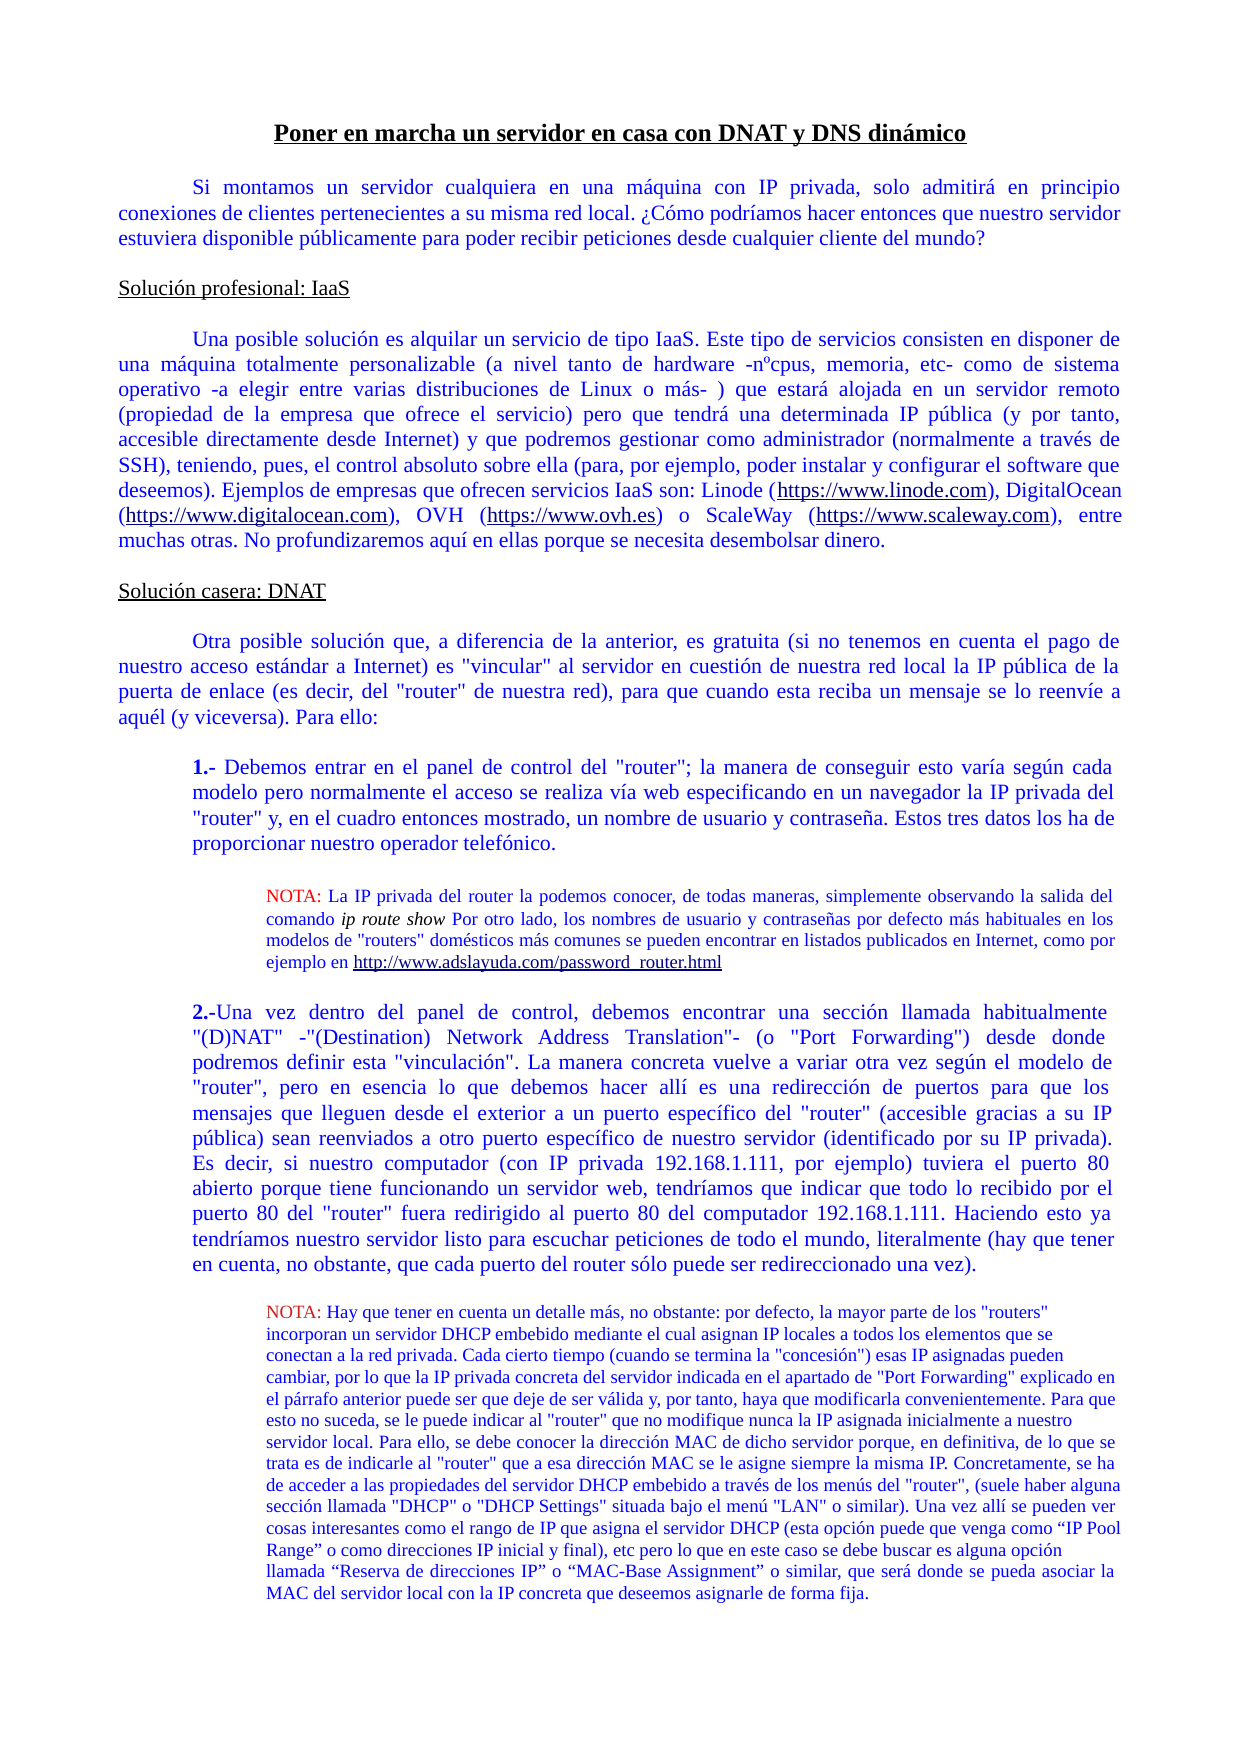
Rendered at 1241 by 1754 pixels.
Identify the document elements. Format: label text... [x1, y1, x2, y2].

text Otra posible solución que, a diferencia de la anterior, es gratuita (si no tenemos en cuenta el pago de nuestro acceso estándar a Internet) es "vincular" al servidor en cuestión de nuestra red local la IP pública de la puerta de enlace (es decir, del "router" de nuestra red), para que cuando esta reciba un mensaje se lo reenvíe a aquél (y viceversa). Para ello: [118, 628, 1122, 729]
text Solución casera: DNAT [118, 578, 1122, 603]
text 2.-Una vez dentro del panel de control, debemos encontrar una sección llamada habitualmente "(D)NAT" -"(Destination) Network Address Translation"- (o "Port Forwarding") desde donde podremos definir esta "vinculación". La manera concreta vuelve a variar otra vez según el modelo de "router", pero en esencia lo que debemos hacer allí es una redirección de puertos para que los mensajes que lleguen desde el exterior a un puerto específico del "router" (accesible gracias a su IP pública) sean reenviados a otro puerto específico de nuestro servidor (identificado por su IP privada). Es decir, si nuestro computador (con IP privada 192.168.1.111, por ejemplo) tuviera el puerto 80 abierto porque tiene funcionando un servidor web, tendríamos que indicar que todo lo recibido por el puerto 80 del "router" fuera redirigido al puerto 80 del computador 192.168.1.111. Haciendo esto ya tendríamos nuestro servidor listo para escuchar peticiones de todo el mundo, literalmente (hay que tener en cuenta, no obstante, que cada puerto del router sólo puede ser redireccionado una vez). [118, 999, 1122, 1276]
text 1.- Debemos entrar en el panel de control del "router"; la manera de conseguir esto varía según cada modelo pero normalmente el acceso se realiza vía web especificando en un navegador la IP privada del "router" y, en el cuadro entonces mostrado, un nombre de usuario y contraseña. Estos tres datos los ha de proporcionar nuestro operador telefónico. [118, 754, 1122, 855]
text NOTA: Hay que tener en cuenta un detalle más, no obstante: por defecto, la mayor parte de los "routers" incorporan un servidor DHCP embebido mediante el cual asignan IP locales a todos los elementos que se conectan a la red privada. Cada cierto tiempo (cuando se termina la "concesión") esas IP asignadas pueden cambiar, por lo que la IP privada concreta del servidor indicada en el apartado de "Port Forwarding" explicado en el párrafo anterior puede ser que deje de ser válida y, por tanto, haya que modificarla convenientemente. Para que esto no suceda, se le puede indicar al "router" que no modifique nunca la IP asignada inicialmente a nuestro servidor local. Para ello, se debe conocer la dirección MAC de dicho servidor porque, en definitiva, de lo que se trata es de indicarle al "router" que a esa dirección MAC se le asigne siempre la misma IP. Concretamente, se ha de acceder a las propiedades del servidor DHCP embebido a través de los menús del "router", (suele haber alguna sección llamada "DHCP" o "DHCP Settings" situada bajo el menú "LAN" o similar). Una vez allí se pueden ver cosas interesantes como el rango de IP que asigna el servidor DHCP (esta opción puede que venga como “IP Pool Range” o como direcciones IP inicial y final), etc pero lo que en este caso se debe buscar es alguna opción llamada “Reserva de direcciones IP” o “MAC-Base Assignment” o similar, que será donde se pueda asociar la MAC del servidor local con la IP concreta que deseemos asignarle de forma fija. [118, 1301, 1122, 1603]
text Si montamos un servidor cualquiera en una máquina con IP privada, solo admitirá en principio conexiones de clientes pertenecientes a su misma red local. ¿Cómo podríamos hacer entonces que nuestro servidor estuviera disponible públicamente para poder recibir peticiones desde cualquier cliente del mundo? [118, 173, 1122, 250]
text Solución profesional: IaaS [118, 275, 1122, 300]
text NOTA: La IP privada del router la podemos conocer, de todas maneras, simplemente observando la salida del comando ip route show Por otro lado, los nombres de usuario y contraseñas por defecto más habituales en los modelos de "routers" domésticos más comunes se pueden encontrar en listados publicados en Internet, como por ejemplo en http://www.adslayuda.com/password_router.html [118, 881, 1122, 972]
text Una posible solución es alquilar un servicio de tipo IaaS. Este tipo de servicios consisten en disponer de una máquina totalmente personalizable (a nivel tanto de hardware -nºcpus, memoria, etc- como de sistema operativo -a elegir entre varias distribuciones de Linux o más- ) que estará alojada en un servidor remoto (propiedad de la empresa que ofrece el servicio) pero que tendrá una determinada IP pública (y por tanto, accesible directamente desde Internet) y que podremos gestionar como administrador (normalmente a través de SSH), teniendo, pues, el control absoluto sobre ella (para, por ejemplo, poder instalar y configurar el software que deseemos). Ejemplos de empresas que ofrecen servicios IaaS son: Linode (https://www.linode.com), DigitalOcean (https://www.digitalocean.com), OVH (https://www.ovh.es) o ScaleWay (https://www.scaleway.com), entre muchas otras. No profundizaremos aquí en ellas porque se necesita desembolsar dinero. [118, 326, 1122, 552]
text Poner en marcha un servidor en casa con DNAT y DNS dinámico [118, 118, 1122, 147]
